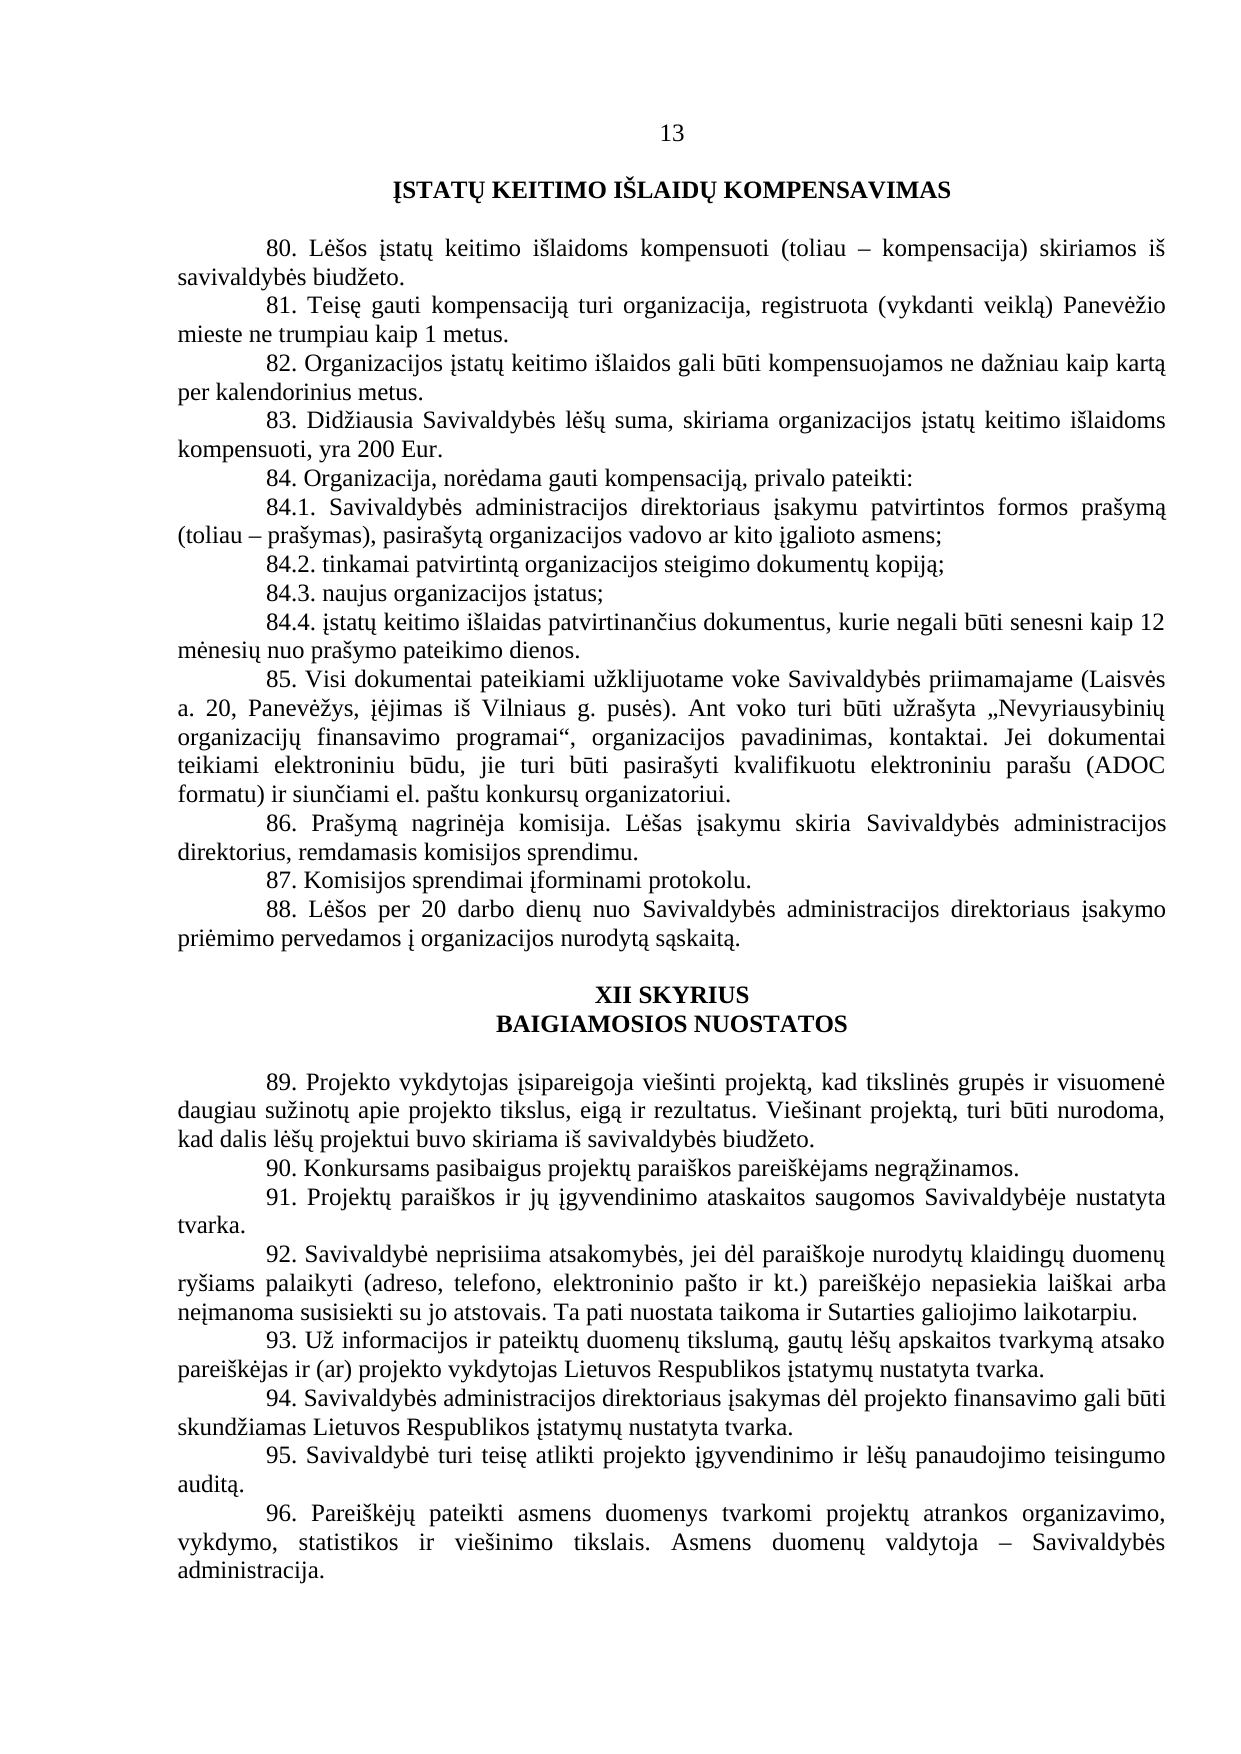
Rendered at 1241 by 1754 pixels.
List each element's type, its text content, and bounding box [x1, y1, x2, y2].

text 84.2. tinkamai patvirtintą organizacijos steigimo dokumentų kopiją; [177, 549, 1167, 578]
text 93. Už informacijos ir pateiktų duomenų tikslumą, gautų lėšų apskaitos tvarkymą atsako pareiškėjas ir (ar) projekto vykdytojas Lietuvos Respublikos įstatymų nustatyta tvarka. [177, 1326, 1167, 1383]
text 84.3. naujus organizacijos įstatus; [177, 578, 1167, 607]
text 80. Lėšos įstatų keitimo išlaidoms kompensuoti (toliau – kompensacija) skiriamos iš savivaldybės biudžeto. [177, 233, 1167, 291]
text ĮSTATŲ KEITIMO IŠLAIDŲ KOMPENSAVIMAS [177, 176, 1167, 204]
text XII SKYRIUS [177, 981, 1167, 1009]
text 83. Didžiausia Savivaldybės lėšų suma, skiriama organizacijos įstatų keitimo išlaidoms kompensuoti, yra 200 Eur. [177, 406, 1167, 463]
text 96. Pareiškėjų pateikti asmens duomenys tvarkomi projektų atrankos organizavimo, vykdymo, statistikos ir viešinimo tikslais. Asmens duomenų valdytoja – Savivaldybės administracija. [177, 1498, 1167, 1584]
text 82. Organizacijos įstatų keitimo išlaidos gali būti kompensuojamos ne dažniau kaip kartą per kalendorinius metus. [177, 348, 1167, 406]
text 85. Visi dokumentai pateikiami užklijuotame voke Savivaldybės priimamajame (Laisvės a. 20, Panevėžys, įėjimas iš Vilniaus g. pusės). Ant voko turi būti užrašyta „Nevyriausybinių organizacijų finansavimo programai“, organizacijos pavadinimas, kontaktai. Jei dokumentai teikiami elektroniniu būdu, jie turi būti pasirašyti kvalifikuotu elektroniniu parašu (ADOC formatu) ir siunčiami el. paštu konkursų organizatoriui. [177, 664, 1167, 808]
text 84. Organizacija, norėdama gauti kompensaciją, privalo pateikti: [177, 463, 1167, 492]
text 88. Lėšos per 20 darbo dienų nuo Savivaldybės administracijos direktoriaus įsakymo priėmimo pervedamos į organizacijos nurodytą sąskaitą. [177, 894, 1167, 952]
text 94. Savivaldybės administracijos direktoriaus įsakymas dėl projekto finansavimo gali būti skundžiamas Lietuvos Respublikos įstatymų nustatyta tvarka. [177, 1383, 1167, 1441]
text 90. Konkursams pasibaigus projektų paraiškos pareiškėjams negrąžinamos. [177, 1153, 1167, 1182]
text 81. Teisę gauti kompensaciją turi organizacija, registruota (vykdanti veiklą) Panevėžio mieste ne trumpiau kaip 1 metus. [177, 291, 1167, 348]
text 95. Savivaldybė turi teisę atlikti projekto įgyvendinimo ir lėšų panaudojimo teisingumo auditą. [177, 1441, 1167, 1498]
text 86. Prašymą nagrinėja komisija. Lėšas įsakymu skiria Savivaldybės administracijos direktorius, remdamasis komisijos sprendimu. [177, 808, 1167, 866]
text 89. Projekto vykdytojas įsipareigoja viešinti projektą, kad tikslinės grupės ir visuomenė daugiau sužinotų apie projekto tikslus, eigą ir rezultatus. Viešinant projektą, turi būti nurodoma, kad dalis lėšų projektui buvo skiriama iš savivaldybės biudžeto. [177, 1067, 1167, 1153]
text 84.4. įstatų keitimo išlaidas patvirtinančius dokumentus, kurie negali būti senesni kaip 12 mėnesių nuo prašymo pateikimo dienos. [177, 607, 1167, 664]
text 84.1. Savivaldybės administracijos direktoriaus įsakymu patvirtintos formos prašymą (toliau – prašymas), pasirašytą organizacijos vadovo ar kito įgalioto asmens; [177, 492, 1167, 549]
text BAIGIAMOSIOS NUOSTATOS [177, 1009, 1167, 1038]
text 92. Savivaldybė neprisiima atsakomybės, jei dėl paraiškoje nurodytų klaidingų duomenų ryšiams palaikyti (adreso, telefono, elektroninio pašto ir kt.) pareiškėjo nepasiekia laiškai arba neįmanoma susisiekti su jo atstovais. Ta pati nuostata taikoma ir Sutarties galiojimo laikotarpiu. [177, 1239, 1167, 1326]
text 91. Projektų paraiškos ir jų įgyvendinimo ataskaitos saugomos Savivaldybėje nustatyta tvarka. [177, 1182, 1167, 1239]
text 87. Komisijos sprendimai įforminami protokolu. [177, 866, 1167, 894]
